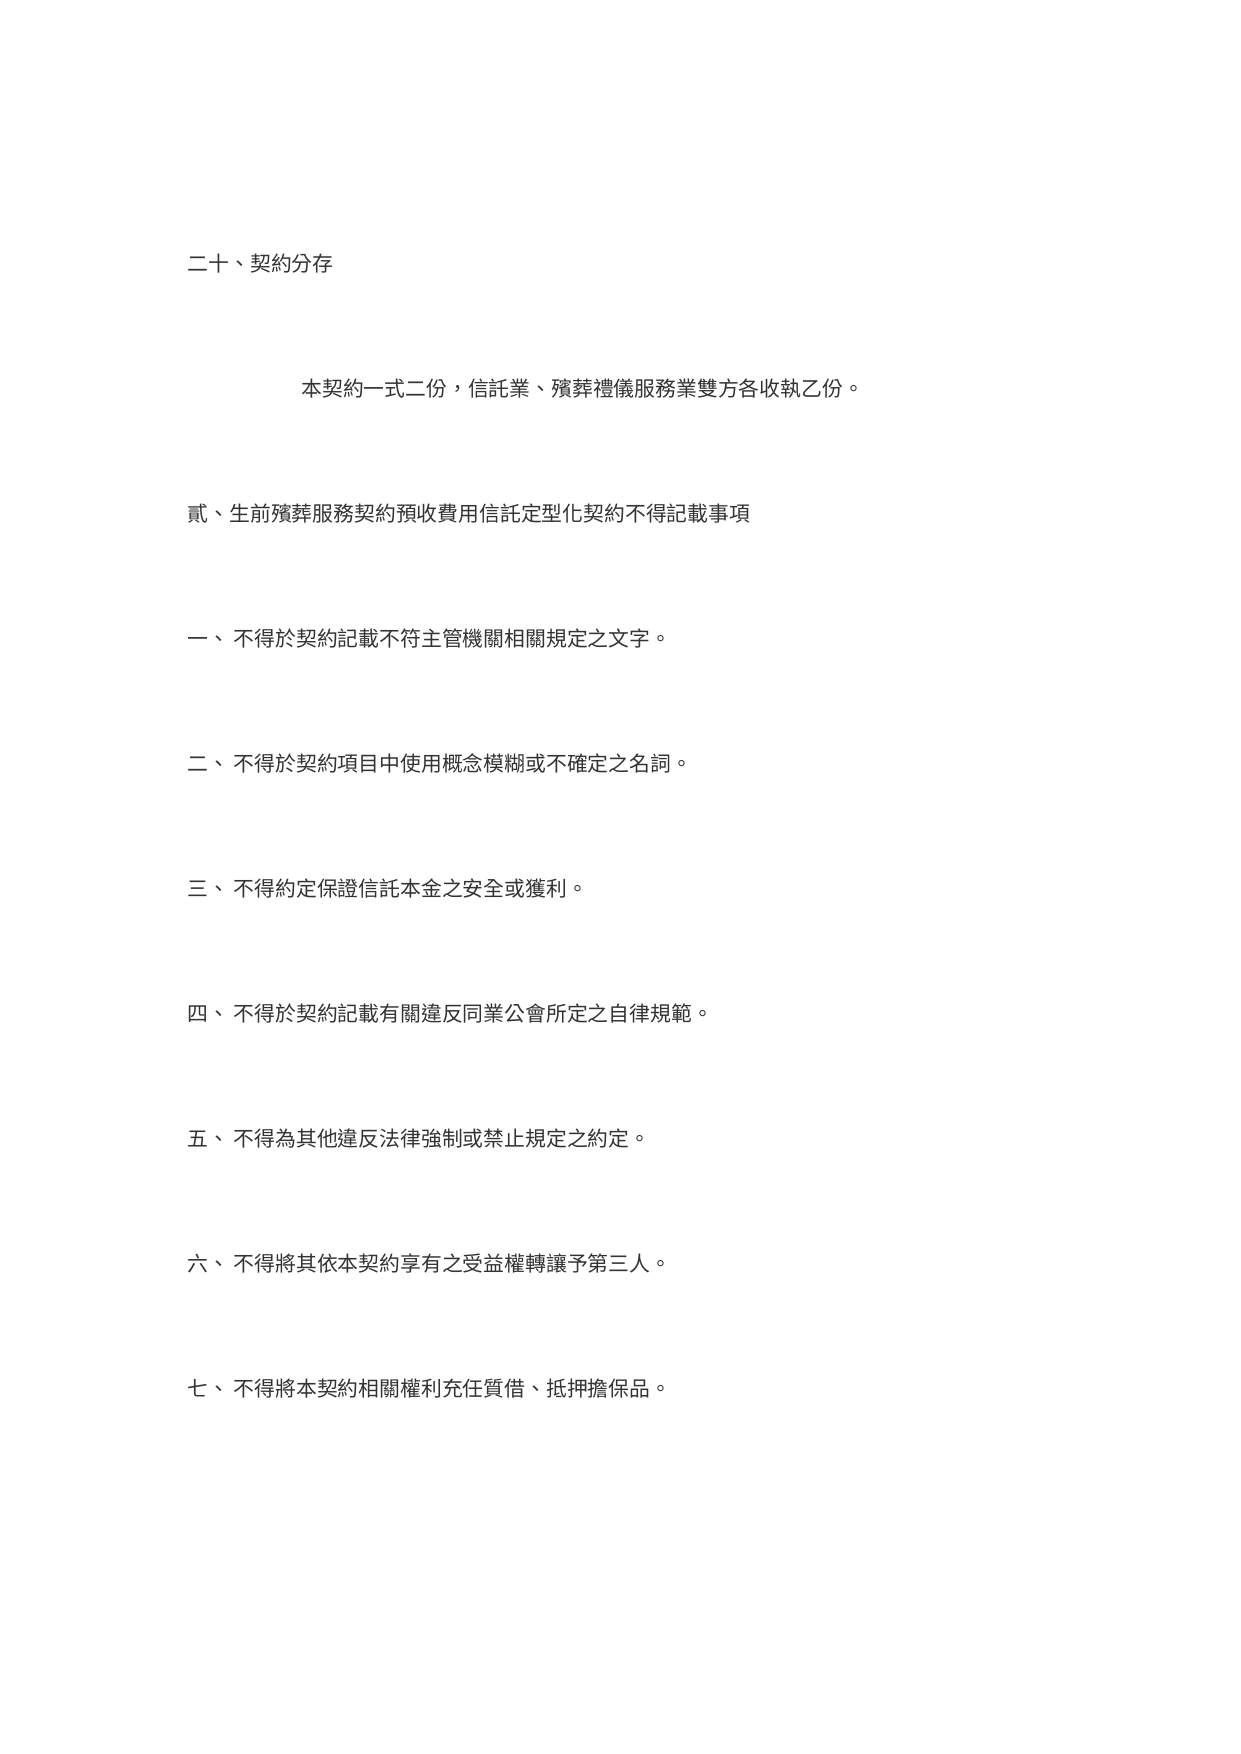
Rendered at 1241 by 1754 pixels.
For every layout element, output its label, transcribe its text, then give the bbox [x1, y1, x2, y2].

table_cell 二十、契約分存 本契約一式二份，信託業、殯葬禮儀服務業雙方各收執乙份。 貳、生前殯葬服務契約預收費用信託定型化契約不得記載事項 一、 不得於契約記載不符主管機關相關規定之文字。 二、 不得於契約項目中使用概念模糊或不確定之名詞。 三、 不得約定保證信託本金之安全或獲利。 四、 不得於契約記載有關違反同業公會所定之自律規範。 五、 不得為其他違反法律強制或禁止規定之約定。 六、 不得將其依本契約享有之受益權轉讓予第三人。 七、 不得將本契約相關權利充任質借、抵押擔保品。 [188, 158, 1021, 1419]
